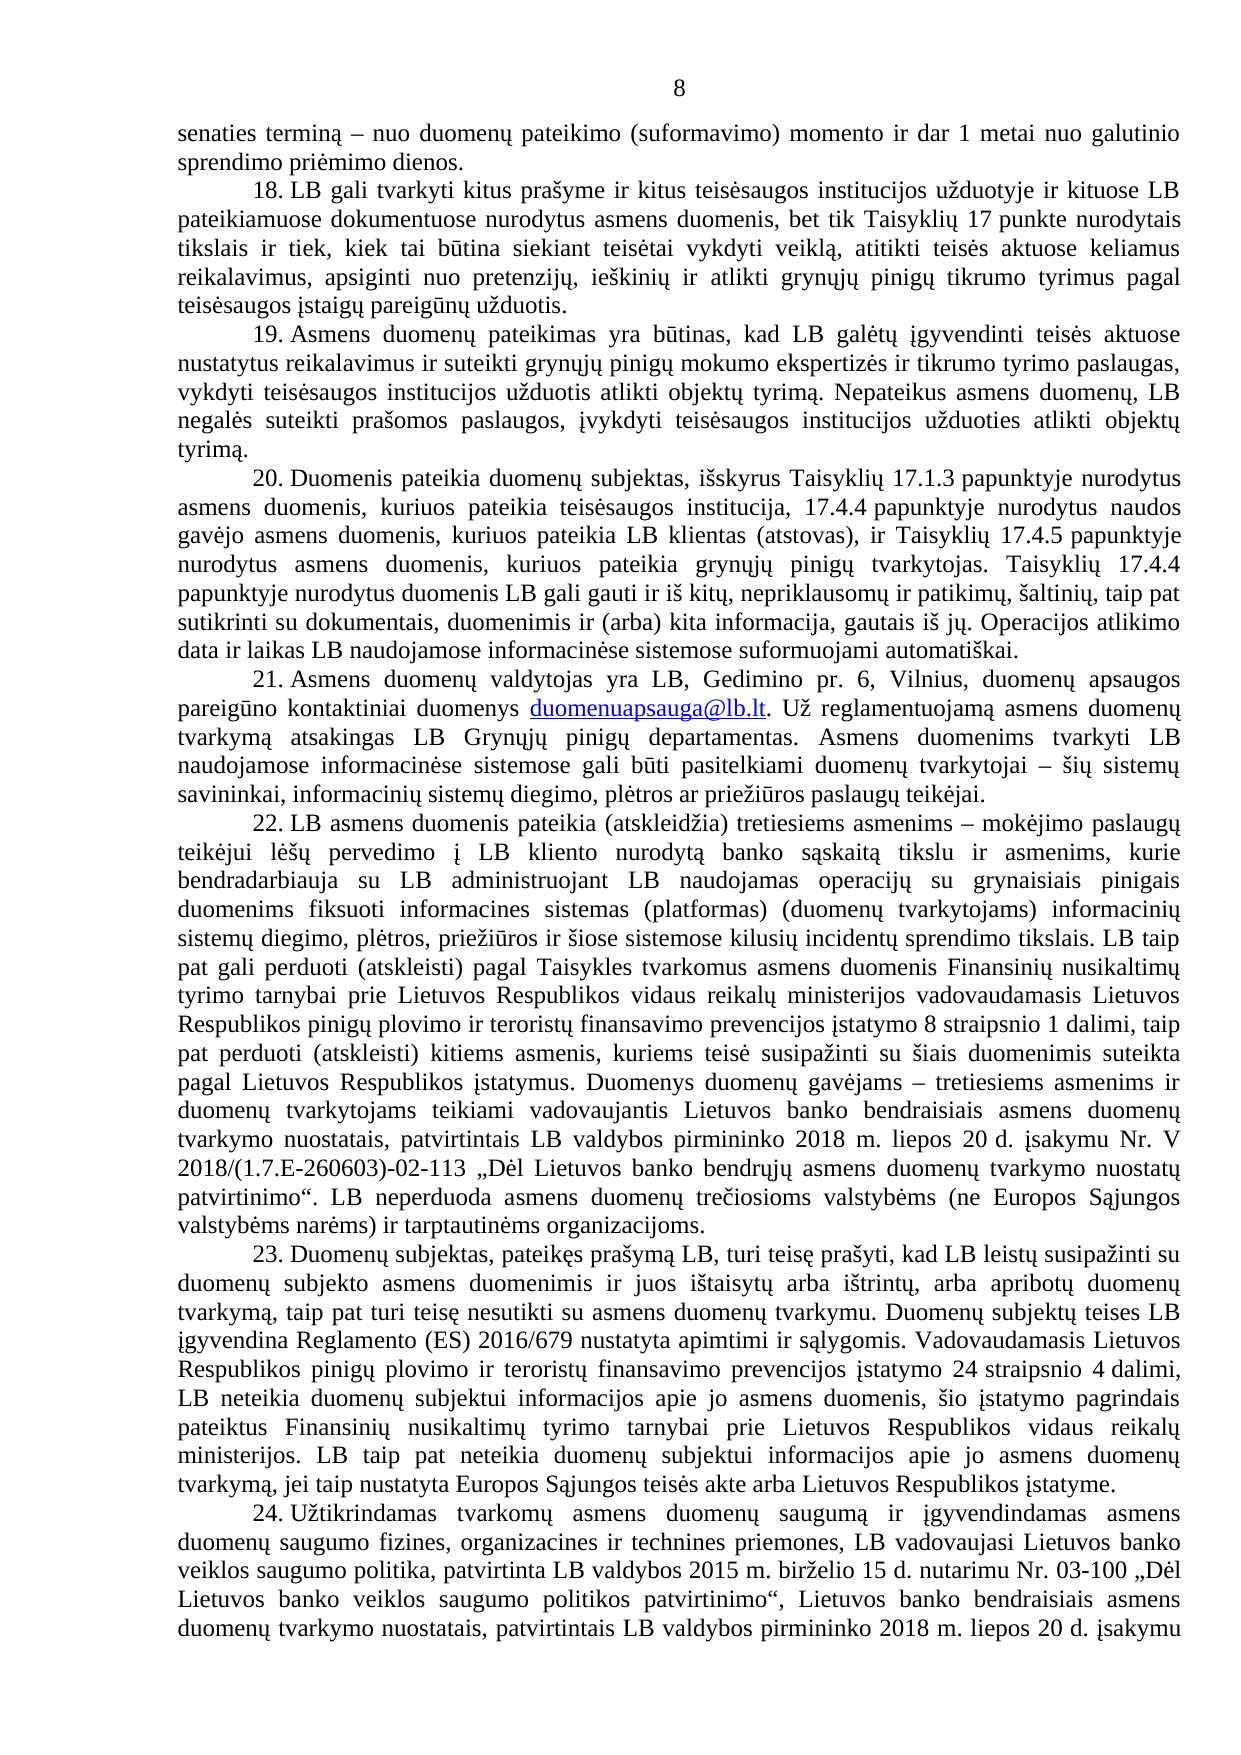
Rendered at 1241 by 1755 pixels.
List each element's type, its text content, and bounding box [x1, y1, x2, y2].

text 24. Užtikrindamas tvarkomų asmens duomenų saugumą ir įgyvendindamas asmens duomenų saugumo fizines, organizacines ir technines priemones, LB vadovaujasi Lietuvos banko veiklos saugumo politika, patvirtinta LB valdybos 2015 m. birželio 15 d. nutarimu Nr. 03-100 „Dėl Lietuvos banko veiklos saugumo politikos patvirtinimo“, Lietuvos banko bendraisiais asmens duomenų tvarkymo nuostatais, patvirtintais LB valdybos pirmininko 2018 m. liepos 20 d. įsakymu [177, 1498, 1181, 1642]
text 21. Asmens duomenų valdytojas yra LB, Gedimino pr. 6, Vilnius, duomenų apsaugos pareigūno kontaktiniai duomenys duomenuapsauga@lb.lt. Už reglamentuojamą asmens duomenų tvarkymą atsakingas LB Grynųjų pinigų departamentas. Asmens duomenims tvarkyti LB naudojamose informacinėse sistemose gali būti pasitelkiami duomenų tvarkytojai – šių sistemų savininkai, informacinių sistemų diegimo, plėtros ar priežiūros paslaugų teikėjai. [177, 664, 1181, 808]
text 20. Duomenis pateikia duomenų subjektas, išskyrus Taisyklių 17.1.3 papunktyje nurodytus asmens duomenis, kuriuos pateikia teisėsaugos institucija, 17.4.4 papunktyje nurodytus naudos gavėjo asmens duomenis, kuriuos pateikia LB klientas (atstovas), ir Taisyklių 17.4.5 papunktyje nurodytus asmens duomenis, kuriuos pateikia grynųjų pinigų tvarkytojas. Taisyklių 17.4.4 papunktyje nurodytus duomenis LB gali gauti ir iš kitų, nepriklausomų ir patikimų, šaltinių, taip pat sutikrinti su dokumentais, duomenimis ir (arba) kita informacija, gautais iš jų. Operacijos atlikimo data ir laikas LB naudojamose informacinėse sistemose suformuojami automatiškai. [177, 463, 1181, 664]
text 18. LB gali tvarkyti kitus prašyme ir kitus teisėsaugos institucijos užduotyje ir kituose LB pateikiamuose dokumentuose nurodytus asmens duomenis, bet tik Taisyklių 17 punkte nurodytais tikslais ir tiek, kiek tai būtina siekiant teisėtai vykdyti veiklą, atitikti teisės aktuose keliamus reikalavimus, apsiginti nuo pretenzijų, ieškinių ir atlikti grynųjų pinigų tikrumo tyrimus pagal teisėsaugos įstaigų pareigūnų užduotis. [177, 176, 1181, 319]
text senaties terminą – nuo duomenų pateikimo (suformavimo) momento ir dar 1 metai nuo galutinio sprendimo priėmimo dienos. [177, 118, 1181, 176]
text 22. LB asmens duomenis pateikia (atskleidžia) tretiesiems asmenims – mokėjimo paslaugų teikėjui lėšų pervedimo į LB kliento nurodytą banko sąskaitą tikslu ir asmenims, kurie bendradarbiauja su LB administruojant LB naudojamas operacijų su grynaisiais pinigais duomenims fiksuoti informacines sistemas (platformas) (duomenų tvarkytojams) informacinių sistemų diegimo, plėtros, priežiūros ir šiose sistemose kilusių incidentų sprendimo tikslais. LB taip pat gali perduoti (atskleisti) pagal Taisykles tvarkomus asmens duomenis Finansinių nusikaltimų tyrimo tarnybai prie Lietuvos Respublikos vidaus reikalų ministerijos vadovaudamasis Lietuvos Respublikos pinigų plovimo ir teroristų finansavimo prevencijos įstatymo 8 straipsnio 1 dalimi, taip pat perduoti (atskleisti) kitiems asmenis, kuriems teisė susipažinti su šiais duomenimis suteikta pagal Lietuvos Respublikos įstatymus. Duomenys duomenų gavėjams – tretiesiems asmenims ir duomenų tvarkytojams teikiami vadovaujantis Lietuvos banko bendraisiais asmens duomenų tvarkymo nuostatais, patvirtintais LB valdybos pirmininko 2018 m. liepos 20 d. įsakymu Nr. V 2018/(1.7.E-260603)-02-113 „Dėl Lietuvos banko bendrųjų asmens duomenų tvarkymo nuostatų patvirtinimo“. LB neperduoda asmens duomenų trečiosioms valstybėms (ne Europos Sąjungos valstybėms narėms) ir tarptautinėms organizacijoms. [177, 808, 1181, 1239]
text 19. Asmens duomenų pateikimas yra būtinas, kad LB galėtų įgyvendinti teisės aktuose nustatytus reikalavimus ir suteikti grynųjų pinigų mokumo ekspertizės ir tikrumo tyrimo paslaugas, vykdyti teisėsaugos institucijos užduotis atlikti objektų tyrimą. Nepateikus asmens duomenų, LB negalės suteikti prašomos paslaugos, įvykdyti teisėsaugos institucijos užduoties atlikti objektų tyrimą. [177, 319, 1181, 463]
text 23. Duomenų subjektas, pateikęs prašymą LB, turi teisę prašyti, kad LB leistų susipažinti su duomenų subjekto asmens duomenimis ir juos ištaisytų arba ištrintų, arba apribotų duomenų tvarkymą, taip pat turi teisę nesutikti su asmens duomenų tvarkymu. Duomenų subjektų teises LB įgyvendina Reglamento (ES) 2016/679 nustatyta apimtimi ir sąlygomis. Vadovaudamasis Lietuvos Respublikos pinigų plovimo ir teroristų finansavimo prevencijos įstatymo 24 straipsnio 4 dalimi, LB neteikia duomenų subjektui informacijos apie jo asmens duomenis, šio įstatymo pagrindais pateiktus Finansinių nusikaltimų tyrimo tarnybai prie Lietuvos Respublikos vidaus reikalų ministerijos. LB taip pat neteikia duomenų subjektui informacijos apie jo asmens duomenų tvarkymą, jei taip nustatyta Europos Sąjungos teisės akte arba Lietuvos Respublikos įstatyme. [177, 1239, 1181, 1498]
